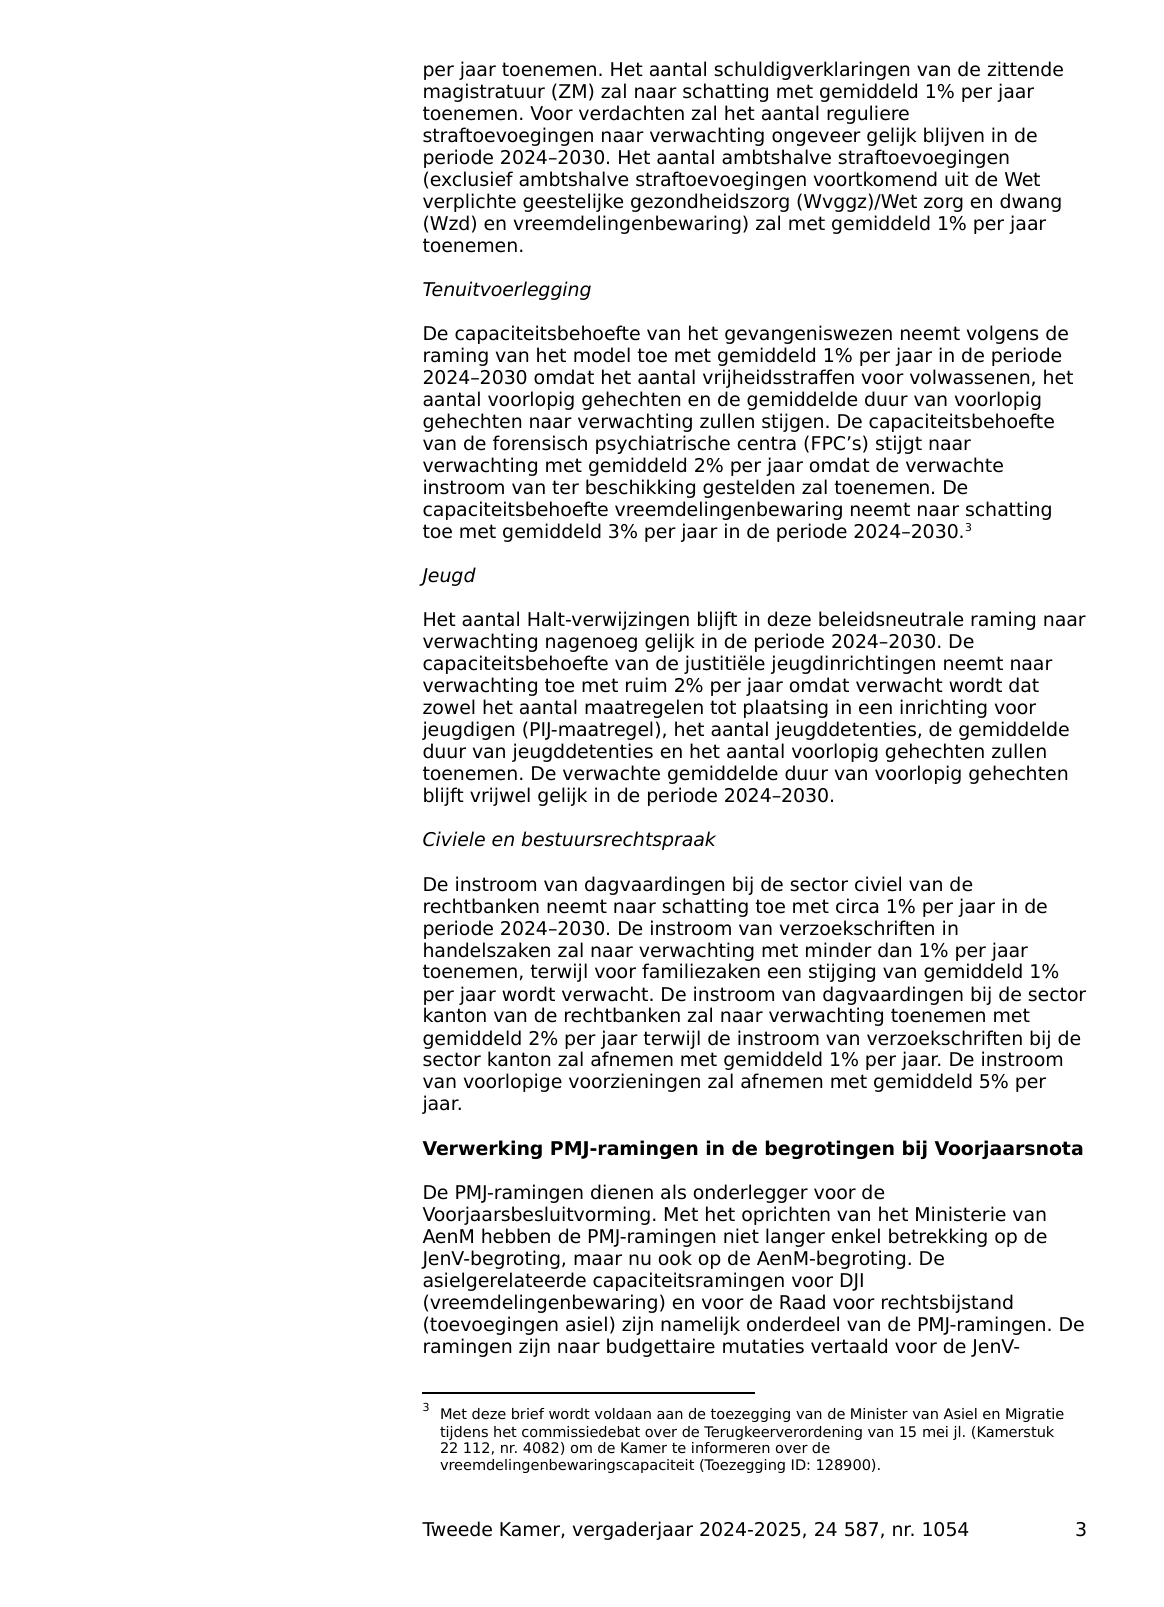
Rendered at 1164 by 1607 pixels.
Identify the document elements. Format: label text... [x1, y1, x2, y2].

text per jaar toenemen. Het aantal schuldigverklaringen van de zittende magistratuur (ZM) zal naar schatting met gemiddeld 1% per jaar toenemen. Voor verdachten zal het aantal reguliere straftoevoegingen naar verwachting ongeveer gelijk blijven in de periode 2024–2030. Het aantal ambtshalve straftoevoegingen (exclusief ambtshalve straftoevoegingen voortkomend uit de Wet verplichte geestelijke gezondheidszorg (Wvggz)/Wet zorg en dwang (Wzd) en vreemdelingenbewaring) zal met gemiddeld 1% per jaar toenemen. [422, 59, 1087, 257]
text De instroom van dagvaardingen bij de sector civiel van de rechtbanken neemt naar schatting toe met circa 1% per jaar in de periode 2024–2030. De instroom van verzoekschriften in handelszaken zal naar verwachting met minder dan 1% per jaar toenemen, terwijl voor familiezaken een stijging van gemiddeld 1% per jaar wordt verwacht. De instroom van dagvaardingen bij de sector kanton van de rechtbanken zal naar verwachting toenemen met gemiddeld 2% per jaar terwijl de instroom van verzoekschriften bij de sector kanton zal afnemen met gemiddeld 1% per jaar. De instroom van voorlopige voorzieningen zal afnemen met gemiddeld 5% per jaar. [422, 873, 1087, 1115]
subtitle Verwerking PMJ-ramingen in de begrotingen bij Voorjaarsnota [422, 1137, 1087, 1159]
text De capaciteitsbehoefte van het gevangeniswezen neemt volgens de raming van het model toe met gemiddeld 1% per jaar in de periode 2024–2030 omdat het aantal vrijheidsstraffen voor volwassenen, het aantal voorlopig gehechten en de gemiddelde duur van voorlopig gehechten naar verwachting zullen stijgen. De capaciteitsbehoefte van de forensisch psychiatrische centra (FPC’s) stijgt naar verwachting met gemiddeld 2% per jaar omdat de verwachte instroom van ter beschikking gestelden zal toenemen. De capaciteitsbehoefte vreemdelingenbewaring neemt naar schatting toe met gemiddeld 3% per jaar in de periode 2024–2030. [422, 323, 1087, 543]
subtitle Civiele en bestuursrechtspraak [422, 829, 1087, 851]
text Het aantal Halt-verwijzingen blijft in deze beleidsneutrale raming naar verwachting nagenoeg gelijk in de periode 2024–2030. De capaciteitsbehoefte van de justitiële jeugdinrichtingen neemt naar verwachting toe met ruim 2% per jaar omdat verwacht wordt dat zowel het aantal maatregelen tot plaatsing in een inrichting voor jeugdigen (PIJ-maatregel), het aantal jeugddetenties, de gemiddelde duur van jeugddetenties en het aantal voorlopig gehechten zullen toenemen. De verwachte gemiddelde duur van voorlopig gehechten blijft vrijwel gelijk in de periode 2024–2030. [422, 609, 1087, 807]
text De PMJ-ramingen dienen als onderlegger voor de Voorjaarsbesluitvorming. Met het oprichten van het Ministerie van AenM hebben de PMJ-ramingen niet langer enkel betrekking op de JenV-begroting, maar nu ook op de AenM-begroting. De asielgerelateerde capaciteitsramingen voor DJI (vreemdelingenbewaring) en voor de Raad voor rechtsbijstand (toevoegingen asiel) zijn namelijk onderdeel van de PMJ-ramingen. De ramingen zijn naar budgettaire mutaties vertaald voor de JenV- [422, 1182, 1087, 1357]
text Met deze brief wordt voldaan aan de toezegging van de Minister van Asiel en Migratie tijdens het commissiedebat over de Terugkeerverordening van 15 mei jl. (Kamerstuk 22 112, nr. 4082) om de Kamer te informeren over de vreemdelingenbewaringscapaciteit (Toezegging ID: 128900). [422, 1402, 1087, 1474]
subtitle Tenuitvoerlegging [422, 279, 1087, 301]
subtitle Jeugd [422, 565, 1087, 587]
